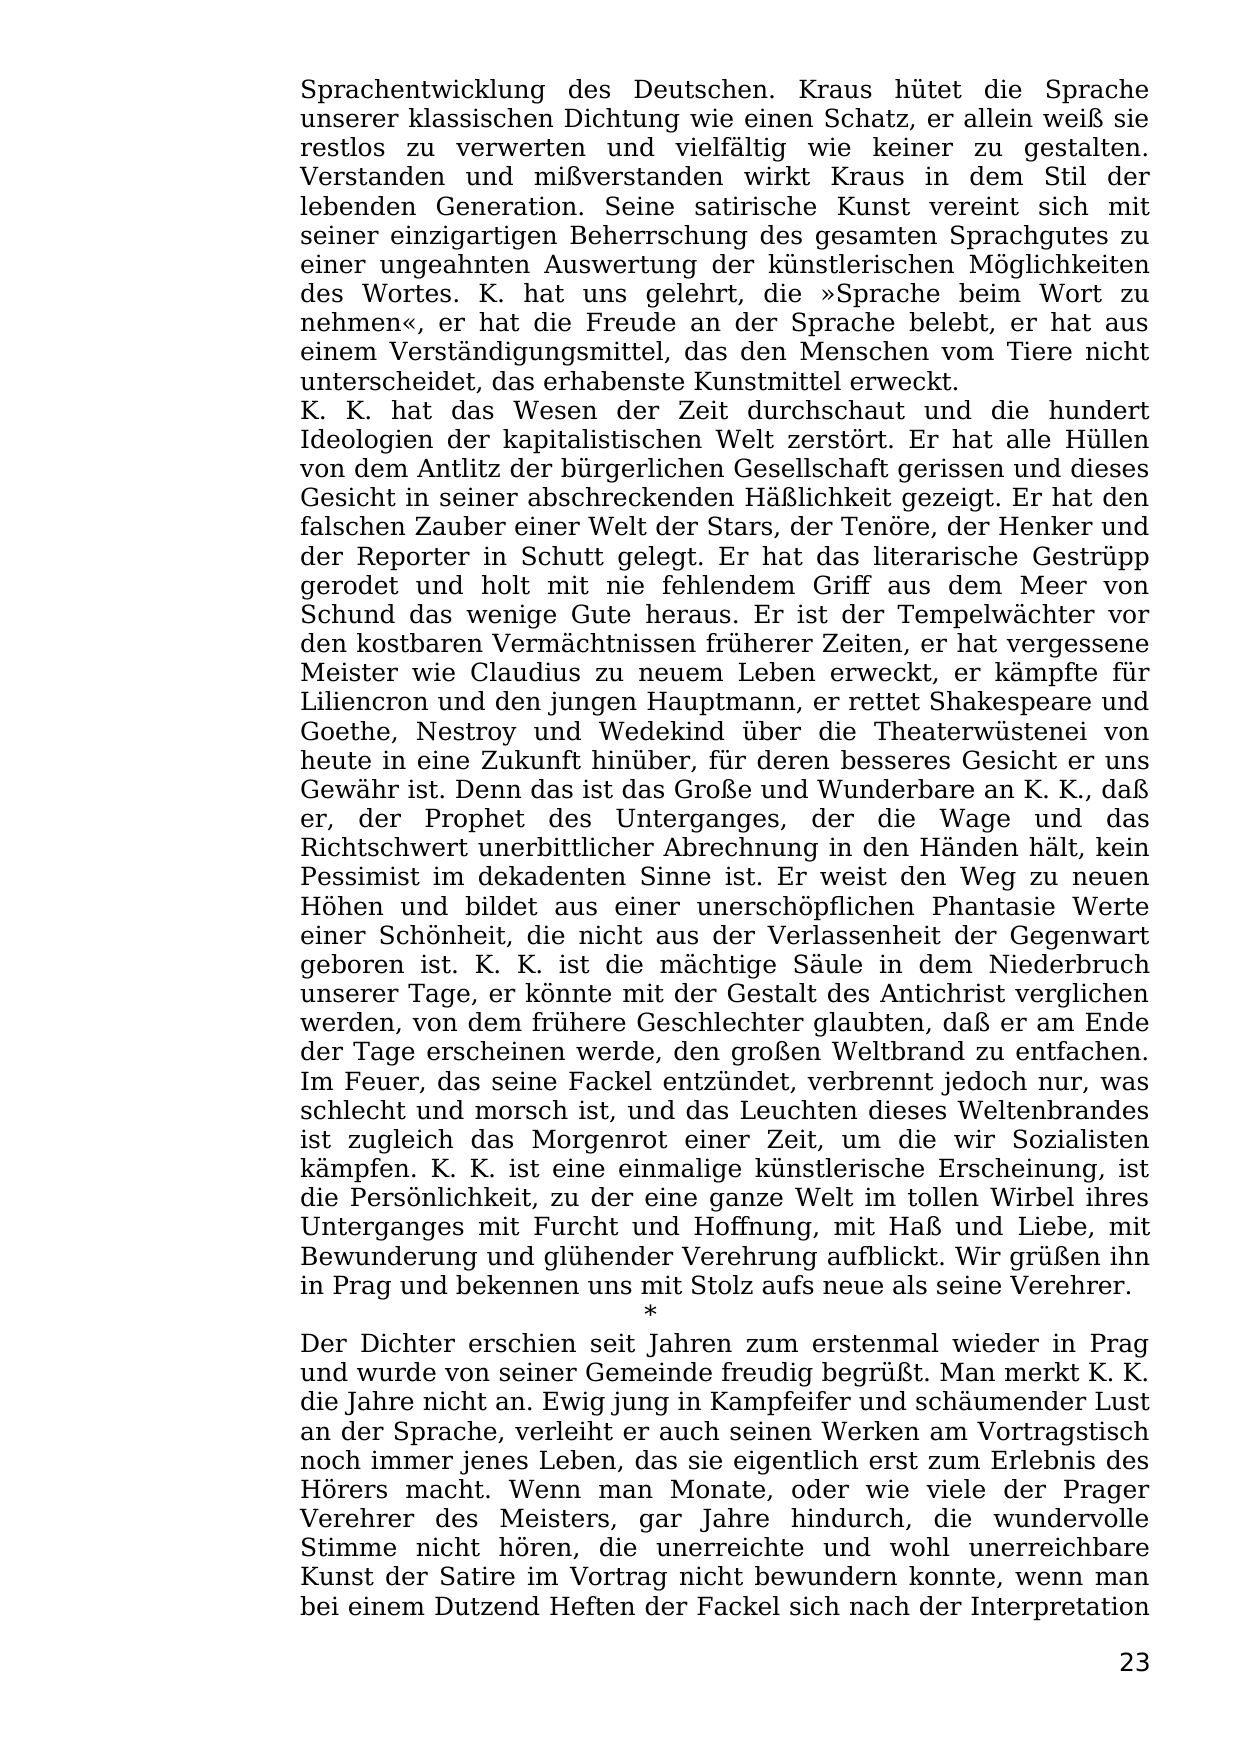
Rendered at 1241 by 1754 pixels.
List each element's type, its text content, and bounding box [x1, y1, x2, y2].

text Der Dichter erschien seit Jahren zum erstenmal wieder in Prag und wurde von seiner Gemeinde freudig begrüßt. Man merkt K. K. die Jahre nicht an. Ewig jung in Kampfeifer und schäumender Lust an der Sprache, verleiht er auch seinen Werken am Vortragstisch noch immer jenes Leben, das sie eigentlich erst zum Erlebnis des Hörers macht. Wenn man Monate, oder wie viele der Prager Verehrer des Meisters, gar Jahre hindurch, die wundervolle Stimme nicht hören, die unerreichte und wohl unerreichbare Kunst der Satire im Vortrag nicht bewundern konnte, wenn man bei einem Dutzend Heften der Fackel sich nach der Interpretation [300, 1329, 1151, 1621]
text K. K. hat das Wesen der Zeit durchschaut und die hundert Ideologien der kapitalistischen Welt zerstört. Er hat alle Hüllen von dem Antlitz der bürgerlichen Gesellschaft gerissen und dieses Gesicht in seiner abschreckenden Häßlichkeit gezeigt. Er hat den falschen Zauber einer Welt der Stars, der Tenöre, der Henker und der Reporter in Schutt gelegt. Er hat das literarische Gestrüpp gerodet und holt mit nie fehlendem Griff aus dem Meer von Schund das wenige Gute heraus. Er ist der Tempelwächter vor den kostbaren Vermächtnissen früherer Zeiten, er hat vergessene Meister wie Claudius zu neuem Leben erweckt, er kämpfte für Liliencron und den jungen Hauptmann, er rettet Shakespeare und Goethe, Nestroy und Wedekind über die Theaterwüstenei von heute in eine Zukunft hinüber, für deren besseres Gesicht er uns Gewähr ist. Denn das ist das Große und Wunderbare an K. K., daß er, der Prophet des Unterganges, der die Wage und das Richtschwert unerbittlicher Abrechnung in den Händen hält, kein Pessimist im dekadenten Sinne ist. Er weist den Weg zu neuen Höhen und bildet aus einer unerschöpflichen Phantasie Werte einer Schönheit, die nicht aus der Verlassenheit der Gegenwart geboren ist. K. K. ist die mächtige Säule in dem Niederbruch unserer Tage, er könnte mit der Gestalt des Antichrist verglichen werden, von dem frühere Geschlechter glaubten, daß er am Ende der Tage erscheinen werde, den großen Weltbrand zu entfachen. Im Feuer, das seine Fackel entzündet, verbrennt jedoch nur, was schlecht und morsch ist, und das Leuchten dieses Weltenbrandes ist zugleich das Morgenrot einer Zeit, um die wir Sozialisten kämpfen. K. K. ist eine einmalige künstlerische Erscheinung, ist die Persönlichkeit, zu der eine ganze Welt im tollen Wirbel ihres Unterganges mit Furcht und Hoffnung, mit Haß und Liebe, mit Bewunderung und glühender Verehrung aufblickt. Wir grüßen ihn in Prag und bekennen uns mit Stolz aufs neue als seine Verehrer. [300, 396, 1151, 1300]
text * [150, 1300, 1151, 1329]
text Sprachentwicklung des Deutschen. Kraus hütet die Sprache unserer klassischen Dichtung wie einen Schatz, er allein weiß sie restlos zu verwerten und vielfältig wie keiner zu gestalten. Verstanden und mißverstanden wirkt Kraus in dem Stil der lebenden Generation. Seine satirische Kunst vereint sich mit seiner einzigartigen Beherrschung des gesamten Sprachgutes zu einer ungeahnten Auswertung der künstlerischen Möglichkeiten des Wortes. K. hat uns gelehrt, die »Sprache beim Wort zu nehmen«, er hat die Freude an der Sprache belebt, er hat aus einem Verständigungsmittel, das den Menschen vom Tiere nicht unterscheidet, das erhabenste Kunstmittel erweckt. [300, 75, 1151, 396]
